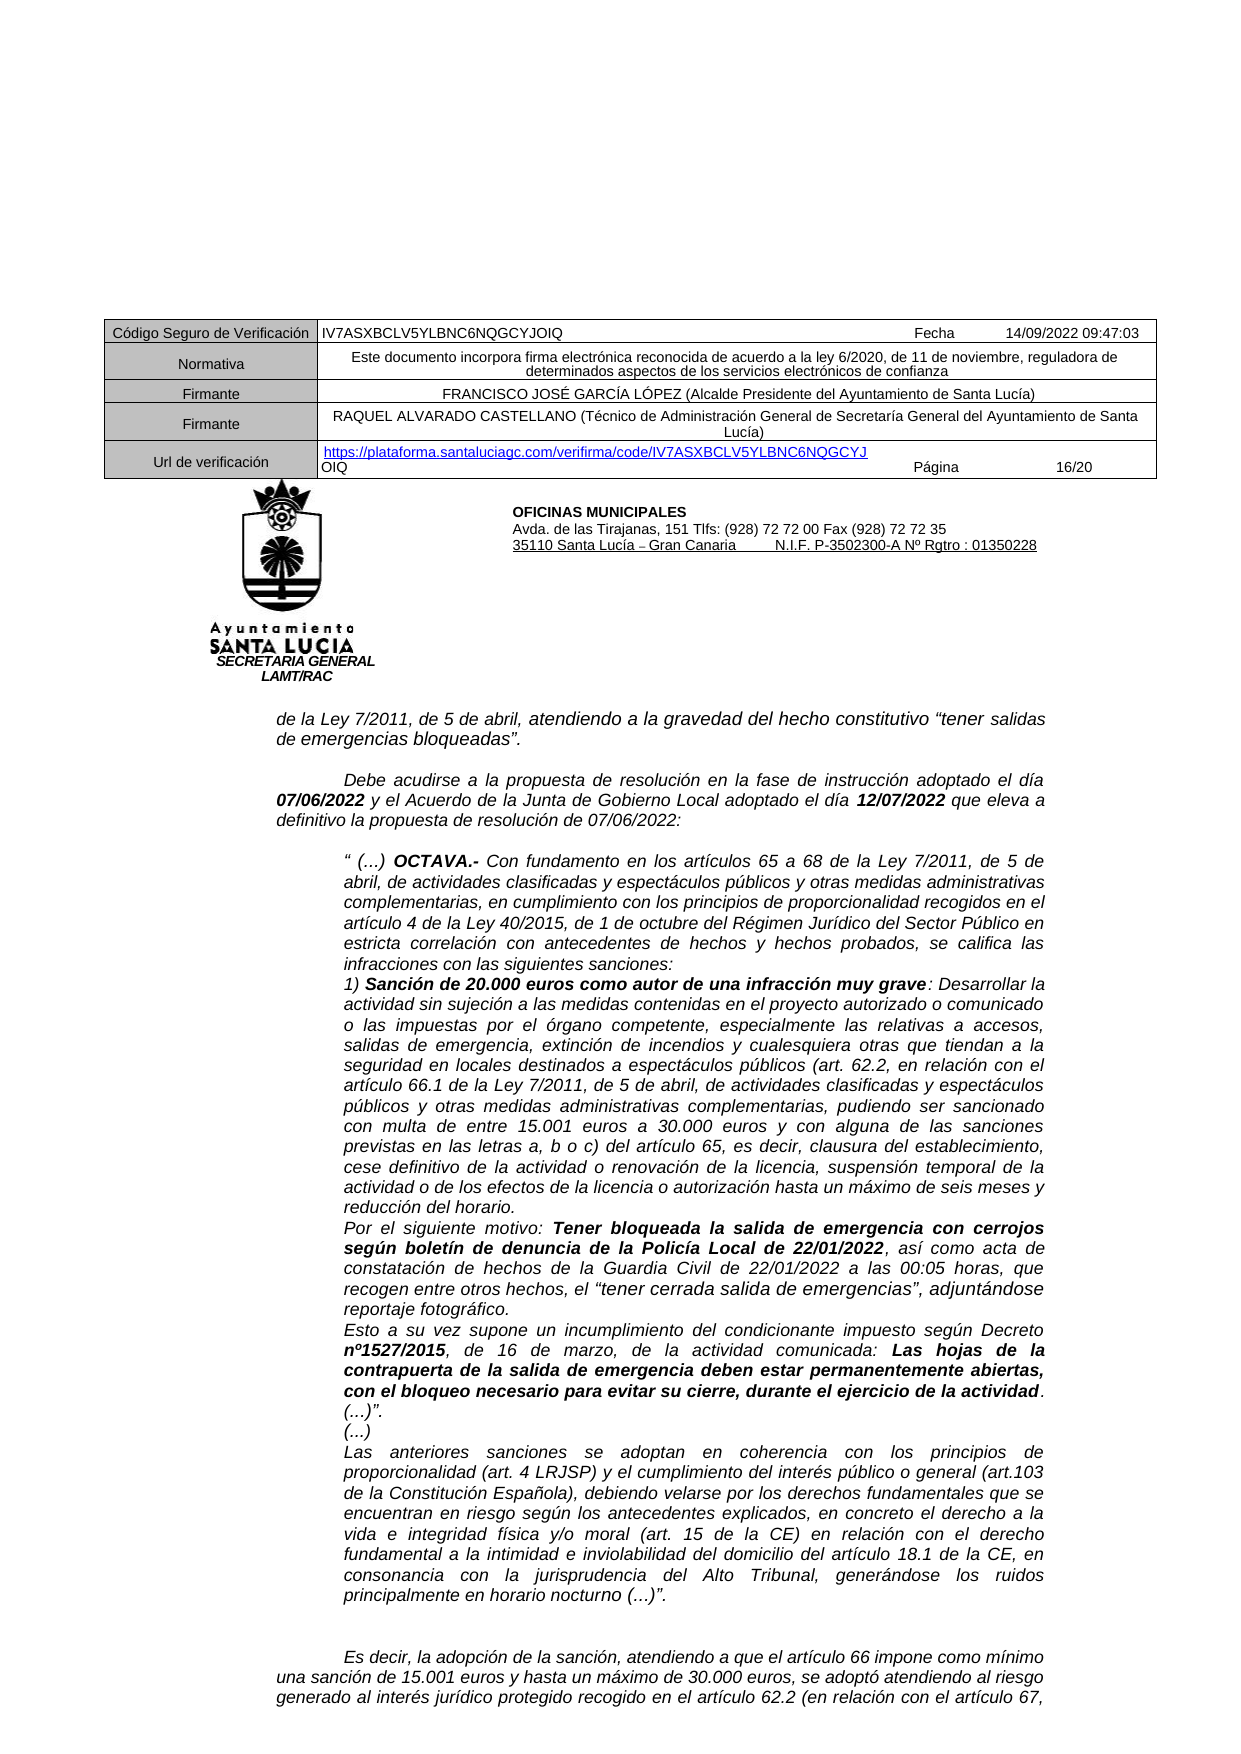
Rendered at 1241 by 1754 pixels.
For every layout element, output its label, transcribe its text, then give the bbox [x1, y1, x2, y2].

table_header Código Seguro de Verificación [105, 320, 317, 342]
table_cell https://plataforma.santaluciagc.com/verifirma/code/IV7ASXBCLV5YLBNC6NQGCYJ OIQ Página 16/20 [318, 441, 1156, 478]
text de la Ley 7/2011, de 5 de abril, atendiendo a la gravedad del hecho constitutivo “tener salidas de emergencias bloqueadas”. [276, 709, 1045, 750]
text Debe acudirse a la propuesta de resolución en la fase de instrucción adoptado el día 07/06/2022 y el Acuerdo de la Junta de Gobierno Local adoptado el día 12/07/2022 que eleva a definitivo la propuesta de resolución de 07/06/2022: [276, 770, 1045, 831]
table_cell SECRETARIA GENERAL LAMT/RAC [104, 653, 377, 685]
table_cell [378, 653, 1158, 685]
table_cell FRANCISCO JOSÉ GARCÍA LÓPEZ (Alcalde Presidente del Ayuntamiento de Santa Lucía) [318, 380, 1156, 402]
table_cell Firmante [105, 403, 317, 440]
text “ (...) OCTAVA.- Con fundamento en los artículos 65 a 68 de la Ley 7/2011, de 5 de abril, de actividades clasificadas y espectáculos públicos y otras medidas administrativas complementarias, en cumplimiento con los principios de proporcionalidad recogidos en el artículo 4 de la Ley 40/2015, de 1 de octubre del Régimen Jurídico del Sector Público en estricta correlación con antecedentes de hechos y hechos probados, se califica las infracciones con las siguientes sanciones: [343, 852, 1045, 974]
text Las anteriores sanciones se adoptan en coherencia con los principios de proporcionalidad (art. 4 LRJSP) y el cumplimiento del interés público o general (art.103 de la Constitución Española), debiendo velarse por los derechos fundamentales que se encuentran en riesgo según los antecedentes explicados, en concreto el derecho a la vida e integridad física y/o moral (art. 15 de la CE) en relación con el derecho fundamental a la intimidad e inviolabilidad del domicilio del artículo 18.1 de la CE, en consonancia con la jurisprudencia del Alto Tribunal, generándose los ruidos principalmente en horario nocturno (...)”. [343, 1442, 1045, 1606]
table_header [104, 479, 210, 653]
table_header [354, 479, 377, 653]
text Es decir, la adopción de la sanción, atendiendo a que el artículo 66 impone como mínimo una sanción de 15.001 euros y hasta un máximo de 30.000 euros, se adoptó atendiendo al riesgo generado al interés jurídico protegido recogido en el artículo 62.2 (en relación con el artículo 67, [276, 1647, 1045, 1708]
text Esto a su vez supone un incumplimiento del condicionante impuesto según Decreto nº1527/2015, de 16 de marzo, de la actividad comunicada: Las hojas de la contrapuerta de la salida de emergencia deben estar permanentemente abiertas, con el bloqueo necesario para evitar su cierre, durante el ejercicio de la actividad. (...)”. [343, 1320, 1045, 1422]
picture [210, 479, 354, 654]
table_cell RAQUEL ALVARADO CASTELLANO (Técnico de Administración General de Secretaría General del Ayuntamiento de Santa Lucía) [318, 403, 1156, 440]
table_cell Firmante [105, 380, 317, 402]
table_cell Url de verificación [105, 441, 317, 478]
table_cell Este documento incorpora firma electrónica reconocida de acuerdo a la ley 6/2020, de 11 de noviembre, reguladora de determinados aspectos de los servicios electrónicos de confianza [318, 343, 1156, 379]
text Por el siguiente motivo: Tener bloqueada la salida de emergencia con cerrojos según boletín de denuncia de la Policía Local de 22/01/2022, así como acta de constatación de hechos de la Guardia Civil de 22/01/2022 a las 00:05 horas, que recogen entre otros hechos, el “tener cerrada salida de emergencias”, adjuntándose reportaje fotográfico. [343, 1218, 1045, 1319]
table_cell Normativa [105, 343, 317, 379]
text (...) [343, 1422, 1158, 1442]
table_header OFICINAS MUNICIPALES Avda. de las Tirajanas, 151 Tlfs: (928) 72 72 00 Fax (928) 72 72 35 35110 Santa Lucía – Gran Canaria N.I.F. P-3502300-A Nº Rgtro : 01350228 [378, 479, 1158, 653]
table_header IV7ASXBCLV5YLBNC6NQGCYJOIQ Fecha 14/09/2022 09:47:03 [318, 320, 1156, 342]
text 1) Sanción de 20.000 euros como autor de una infracción muy grave: Desarrollar la actividad sin sujeción a las medidas contenidas en el proyecto autorizado o comunicado o las impuestas por el órgano competente, especialmente las relativas a accesos, salidas de emergencia, extinción de incendios y cualesquiera otras que tiendan a la seguridad en locales destinados a espectáculos públicos (art. 62.2, en relación con el artículo 66.1 de la Ley 7/2011, de 5 de abril, de actividades clasificadas y espectáculos públicos y otras medidas administrativas complementarias, pudiendo ser sancionado con multa de entre 15.001 euros a 30.000 euros y con alguna de las sanciones previstas en las letras a, b o c) del artículo 65, es decir, clausura del establecimiento, cese definitivo de la actividad o renovación de la licencia, suspensión temporal de la actividad o de los efectos de la licencia o autorización hasta un máximo de seis meses y reducción del horario. [343, 974, 1045, 1218]
